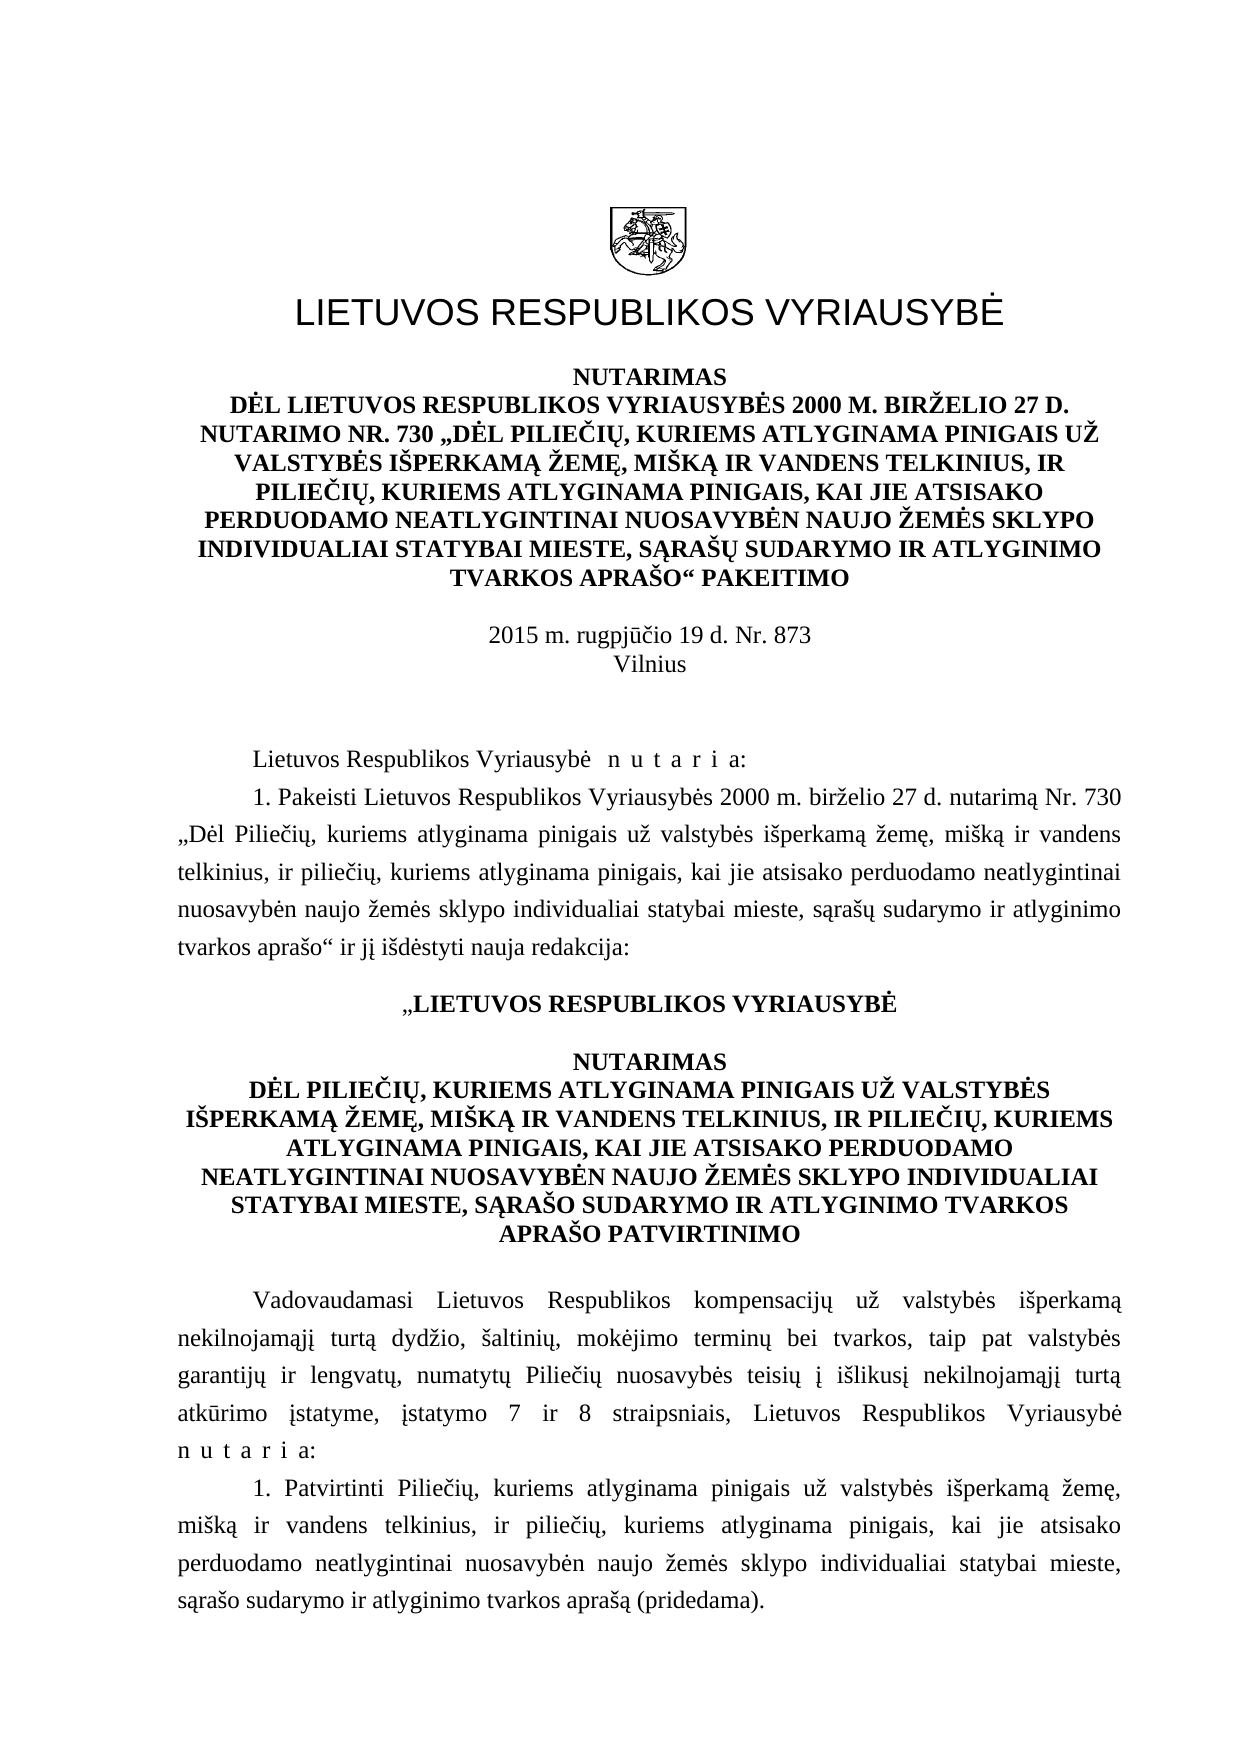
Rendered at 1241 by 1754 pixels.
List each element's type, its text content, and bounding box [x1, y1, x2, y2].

text Lietuvos Respublikos Vyriausybė [177, 290, 1122, 333]
text nutarimas [177, 362, 1122, 390]
text Lietuvos Respublikos Vyriausybė nutaria: [177, 735, 1122, 773]
text „LIETUVOS RESPUBLIKOS VYRIAUSYBĖ [177, 989, 1122, 1018]
text 1. Pakeisti Lietuvos Respublikos Vyriausybės 2000 m. birželio 27 d. nutarimą Nr. 730 „Dėl Piliečių, kuriems atlyginama pinigais už valstybės išperkamą žemę, mišką ir vandens telkinius, ir piliečių, kuriems atlyginama pinigais, kai jie atsisako perduodamo neatlygintinai nuosavybėn naujo žemės sklypo individualiai statybai mieste, sąrašų sudarymo ir atlyginimo tvarkos aprašo“ ir jį išdėstyti nauja redakcija: [177, 773, 1122, 960]
text 2015 m. rugpjūčio 19 d. Nr. 873 Vilnius [177, 620, 1122, 678]
text Vadovaudamasi Lietuvos Respublikos kompensacijų už valstybės išperkamą nekilnojamąjį turtą dydžio, šaltinių, mokėjimo terminų bei tvarkos, taip pat valstybės garantijų ir lengvatų, numatytų Piliečių nuosavybės teisių į išlikusį nekilnojamąjį turtą atkūrimo įstatyme, įstatymo 7 ir 8 straipsniais, Lietuvos Respublikos Vyriausybė nutaria: [177, 1277, 1122, 1464]
text 1. Patvirtinti Piliečių, kuriems atlyginama pinigais už valstybės išperkamą žemę, mišką ir vandens telkinius, ir piliečių, kuriems atlyginama pinigais, kai jie atsisako perduodamo neatlygintinai nuosavybėn naujo žemės sklypo individualiai statybai mieste, sąrašo sudarymo ir atlyginimo tvarkos aprašą (pridedama). [177, 1464, 1122, 1614]
text DĖL PILIEČIŲ, KURIEMS ATLYGINAMA PINIGAIS UŽ VALSTYBĖS IŠPERKAMĄ ŽEMĘ, MIŠKĄ IR VANDENS TELKINIUS, IR PILIEČIŲ, KURIEMS ATLYGINAMA PINIGAIS, KAI JIE ATSISAKO PERDUODAMO NEATLYGINTINAI NUOSAVYBĖN NAUJO ŽEMĖS SKLYPO INDIVIDUALIAI STATYBAI MIESTE, SĄRAŠO SUDARYMO IR ATLYGINIMO TVARKOS APRAŠO PATVIRTINIMO [177, 1075, 1122, 1248]
text Dėl lietuvos respublikos vyriausybės 2000 m. birželio 27 d. NUTARIMO Nr. 730 „DĖL PILIEČIŲ, KURIEMS ATLYGINAMA PINIGAIS UŽ VALSTYBĖS IŠPERKAMĄ ŽEMĘ, MIŠKĄ IR VANDENS TELKINIUS, IR PILIEČIŲ, KURIEMS ATLYGINAMA PINIGAIS, KAI JIE ATSISAKO PERDUODAMO NEATLYGINTINAI NUOSAVYBĖN NAUJO ŽEMĖS SKLYPO INDIVIDUALIAI STATYBAI MIESTE, SĄRAŠŲ SUDARYMO IR ATLYGINIMO TVARKOS APRAŠO“ PAKEITIMO [177, 390, 1122, 592]
text NUTARIMAS [177, 1047, 1122, 1075]
